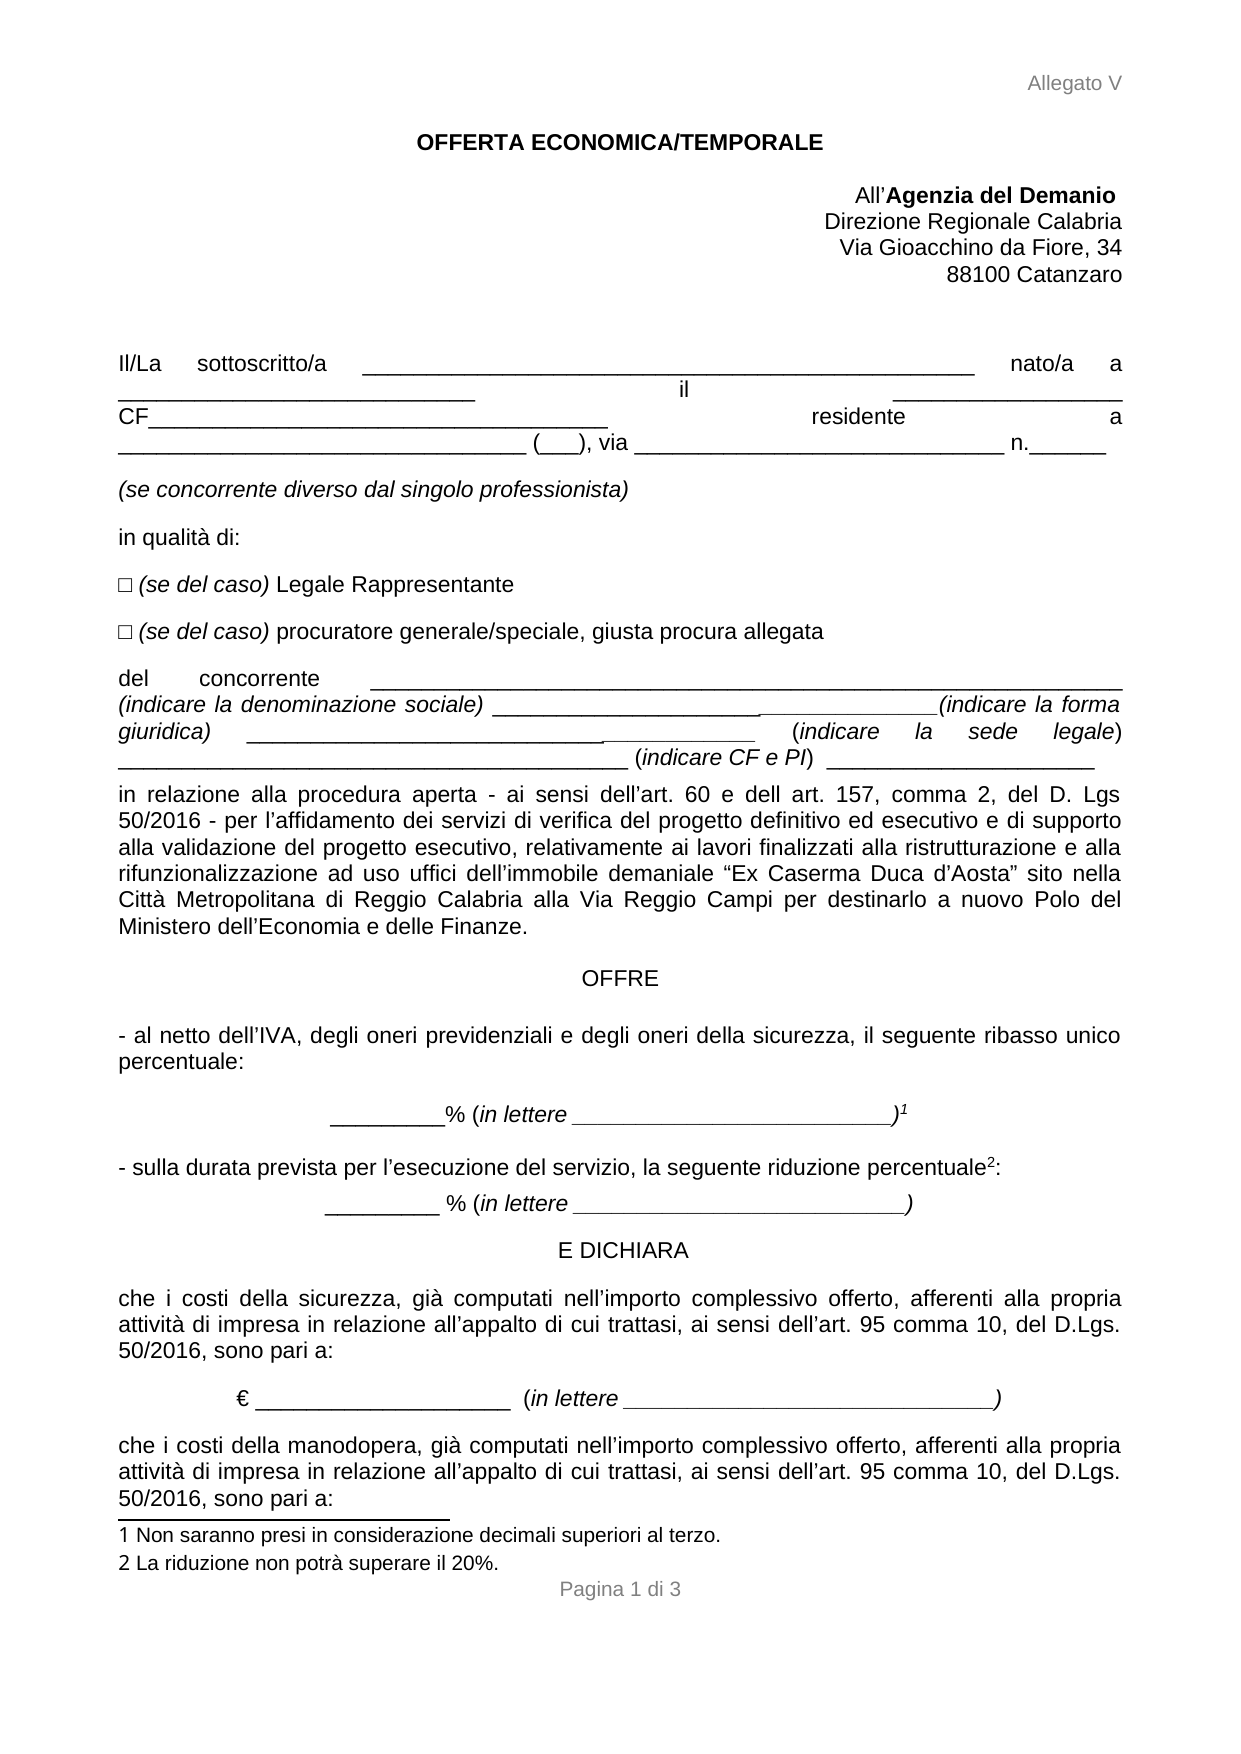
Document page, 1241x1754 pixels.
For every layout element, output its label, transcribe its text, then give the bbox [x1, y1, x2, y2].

text - sulla durata prevista per l’esecuzione del servizio, la seguente riduzione percentuale: [118, 1153, 1122, 1180]
text □ (se del caso) Legale Rappresentante [118, 571, 1122, 597]
text □ (se del caso) procuratore generale/speciale, giusta procura allegata [118, 618, 1122, 644]
text € ____________________ (in lettere _____________________________) [118, 1384, 1122, 1411]
text che i costi della manodopera, già computati nell’importo complessivo offerto, afferenti alla propria attività di impresa in relazione all’appalto di cui trattasi, ai sensi dell’art. 95 comma 10, del D.Lgs. 50/2016, sono pari a: [118, 1432, 1122, 1511]
text 88100 Catanzaro [739, 261, 1122, 287]
text Via Gioacchino da Fiore, 34 [739, 234, 1122, 261]
text All’Agenzia del Demanio [634, 182, 1122, 208]
text (se concorrente diverso dal singolo professionista) [118, 476, 1122, 503]
text in qualità di: [118, 523, 1122, 550]
text E DICHIARA [118, 1237, 1122, 1264]
text _________% (in lettere _________________________) [118, 1101, 1122, 1127]
text OFFRE [118, 965, 1122, 992]
text Il/La sottoscritto/a ________________________________________________ nato/a a ____________________________ il __________________ CF____________________________________ residente a ________________________________ (___), via _____________________________ n.______ [118, 350, 1122, 456]
text _________ % (in lettere __________________________) [118, 1190, 1122, 1217]
text Direzione Regionale Calabria [739, 208, 1122, 234]
text Non saranno presi in considerazione decimali superiori al terzo. [118, 1520, 1122, 1548]
text - al netto dell’IVA, degli oneri previdenziali e degli oneri della sicurezza, il seguente ribasso unico percentuale: [118, 1022, 1122, 1074]
text OFFERTA ECONOMICA/TEMPORALE [118, 129, 1122, 155]
text che i costi della sicurezza, già computati nell’importo complessivo offerto, afferenti alla propria attività di impresa in relazione all’appalto di cui trattasi, ai sensi dell’art. 95 comma 10, del D.Lgs. 50/2016, sono pari a: [118, 1285, 1122, 1364]
text La riduzione non potrà superare il 20%. [118, 1548, 1122, 1577]
text del concorrente ___________________________________________________________ (indicare la denominazione sociale) ___________________________________(indicare la forma giuridica) ________________________________________ (indicare la sede legale) ________________________________________ (indicare CF e PI) _____________________ [118, 665, 1122, 771]
text in relazione alla procedura aperta - ai sensi dell’art. 60 e dell art. 157, comma 2, del D. Lgs 50/2016 - per l’affidamento dei servizi di verifica del progetto definitivo ed esecutivo e di supporto alla validazione del progetto esecutivo, relativamente ai lavori finalizzati alla ristrutturazione e alla rifunzionalizzazione ad uso uffici dell’immobile demaniale “Ex Caserma Duca d’Aosta” sito nella Città Metropolitana di Reggio Calabria alla Via Reggio Campi per destinarlo a nuovo Polo del Ministero dell’Economia e delle Finanze. [118, 781, 1122, 939]
